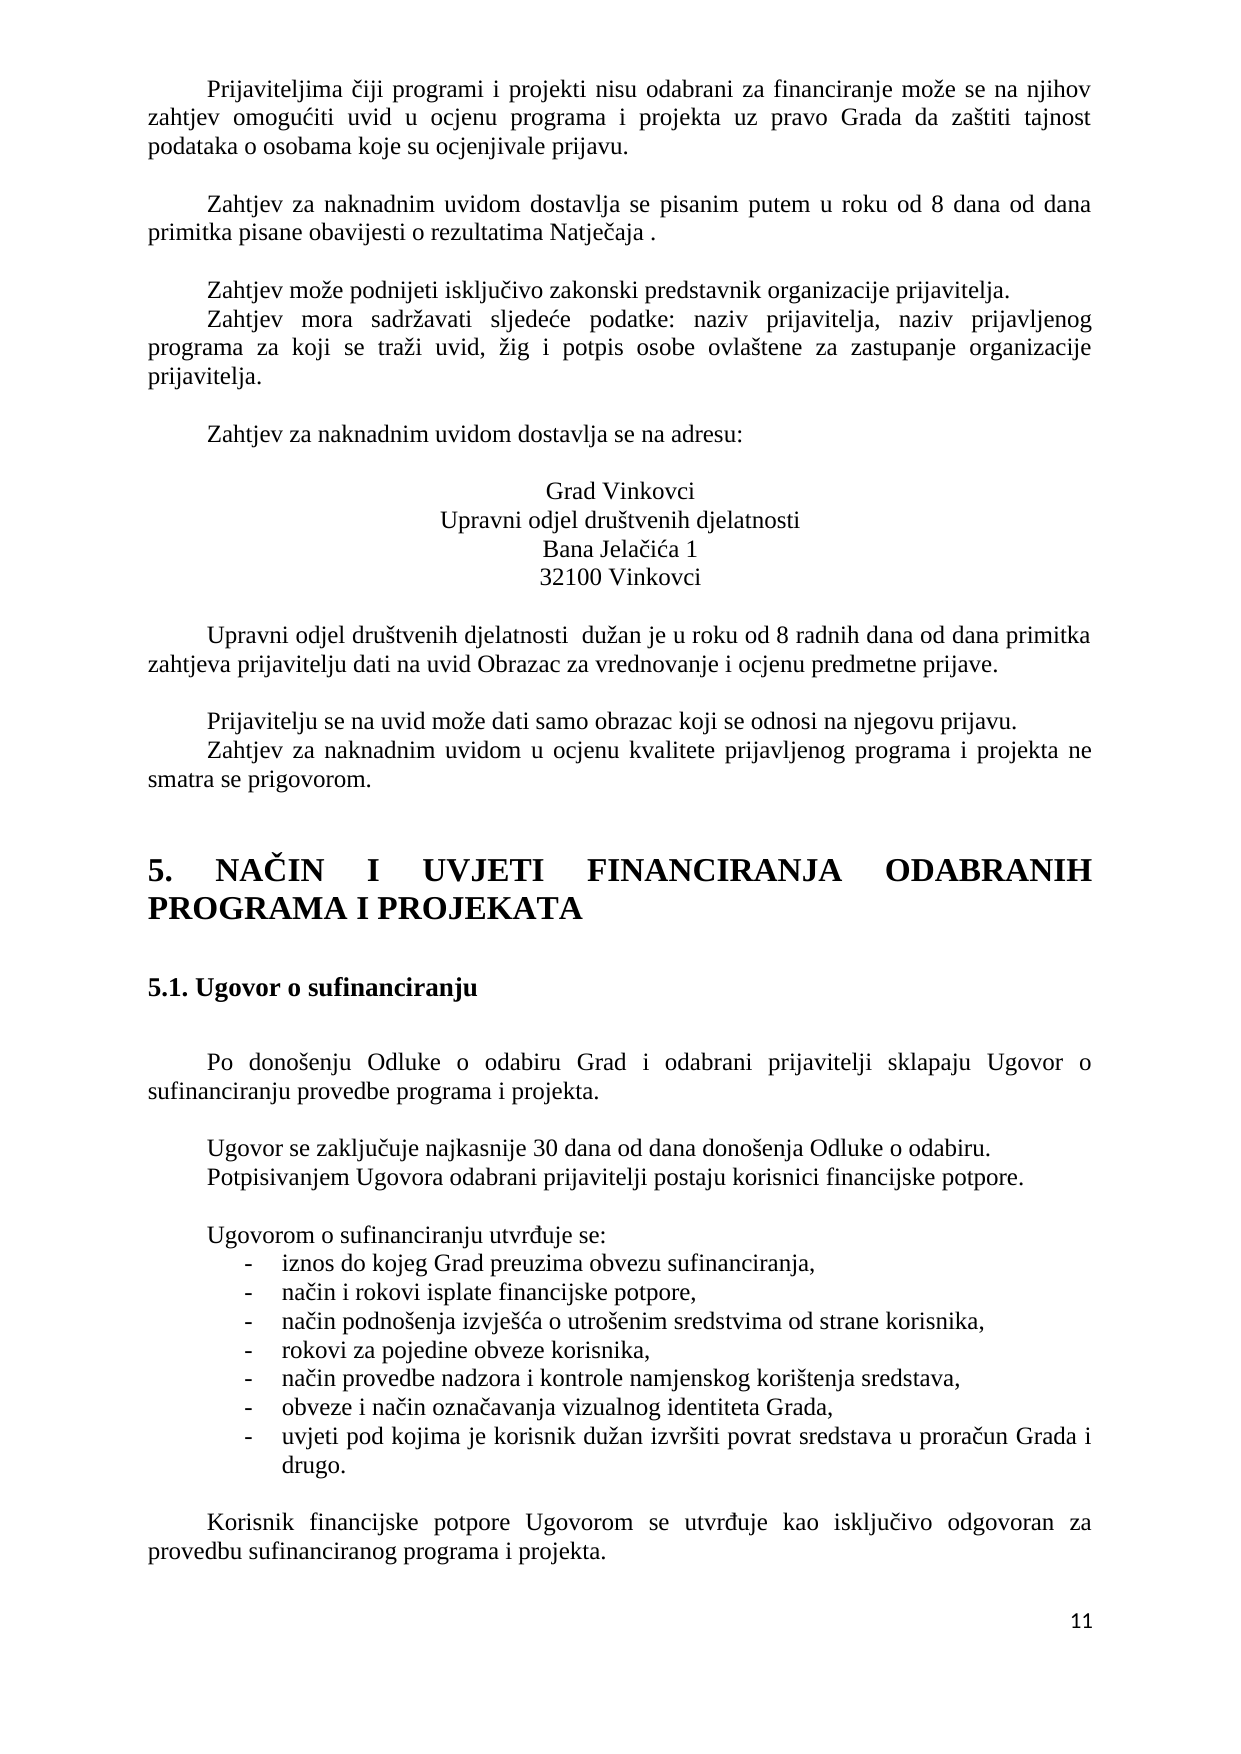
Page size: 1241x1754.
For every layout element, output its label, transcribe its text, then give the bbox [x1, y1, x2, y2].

text Korisnik financijske potpore Ugovorom se utvrđuje kao isključivo odgovoran za provedbu sufinanciranog programa i projekta. [148, 1507, 1093, 1565]
text 32100 Vinkovci [148, 562, 1093, 591]
text Prijaviteljima čiji programi i projekti nisu odabrani za financiranje može se na njihov zahtjev omogućiti uvid u ocjenu programa i projekta uz pravo Grada da zaštiti tajnost podataka o osobama koje su ocjenjivale prijavu. [148, 74, 1093, 160]
list iznos do kojeg Grad preuzima obvezu sufinanciranja, [244, 1248, 1093, 1277]
subtitle 5.1. Ugovor o sufinanciranju [148, 971, 1093, 1002]
text Potpisivanjem Ugovora odabrani prijavitelji postaju korisnici financijske potpore. [148, 1162, 1093, 1191]
text Grad Vinkovci [148, 476, 1093, 505]
text Po donošenju Odluke o odabiru Grad i odabrani prijavitelji sklapaju Ugovor o sufinanciranju provedbe programa i projekta. [148, 1047, 1093, 1105]
text Upravni odjel društvenih djelatnosti [148, 505, 1093, 534]
list način i rokovi isplate financijske potpore, [244, 1277, 1093, 1306]
text Upravni odjel društvenih djelatnosti dužan je u roku od 8 radnih dana od dana primitka zahtjeva prijavitelju dati na uvid Obrazac za vrednovanje i ocjenu predmetne prijave. [148, 620, 1093, 677]
text Zahtjev za naknadnim uvidom dostavlja se na adresu: [148, 419, 1093, 447]
text Zahtjev za naknadnim uvidom u ocjenu kvalitete prijavljenog programa i projekta ne smatra se prigovorom. [148, 735, 1093, 792]
list obveze i način označavanja vizualnog identiteta Grada, [244, 1392, 1093, 1421]
list uvjeti pod kojima je korisnik dužan izvršiti povrat sredstava u proračun Grada i drugo. [244, 1421, 1093, 1478]
list način provedbe nadzora i kontrole namjenskog korištenja sredstava, [244, 1363, 1093, 1392]
text Ugovor se zaključuje najkasnije 30 dana od dana donošenja Odluke o odabiru. [148, 1133, 1093, 1162]
subtitle 5. NAČIN I UVJETI FINANCIRANJA ODABRANIH PROGRAMA I PROJEKATA [148, 850, 1093, 927]
text Zahtjev za naknadnim uvidom dostavlja se pisanim putem u roku od 8 dana od dana primitka pisane obavijesti o rezultatima Natječaja . [148, 189, 1093, 246]
list rokovi za pojedine obveze korisnika, [244, 1335, 1093, 1363]
text Bana Jelačića 1 [148, 534, 1093, 562]
text Zahtjev može podnijeti isključivo zakonski predstavnik organizacije prijavitelja. [148, 275, 1093, 304]
text Ugovorom o sufinanciranju utvrđuje se: [148, 1220, 1093, 1248]
list način podnošenja izvješća o utrošenim sredstvima od strane korisnika, [244, 1306, 1093, 1335]
text Prijavitelju se na uvid može dati samo obrazac koji se odnosi na njegovu prijavu. [148, 706, 1093, 735]
text Zahtjev mora sadržavati sljedeće podatke: naziv prijavitelja, naziv prijavljenog programa za koji se traži uvid, žig i potpis osobe ovlaštene za zastupanje organizacije prijavitelja. [148, 304, 1093, 390]
